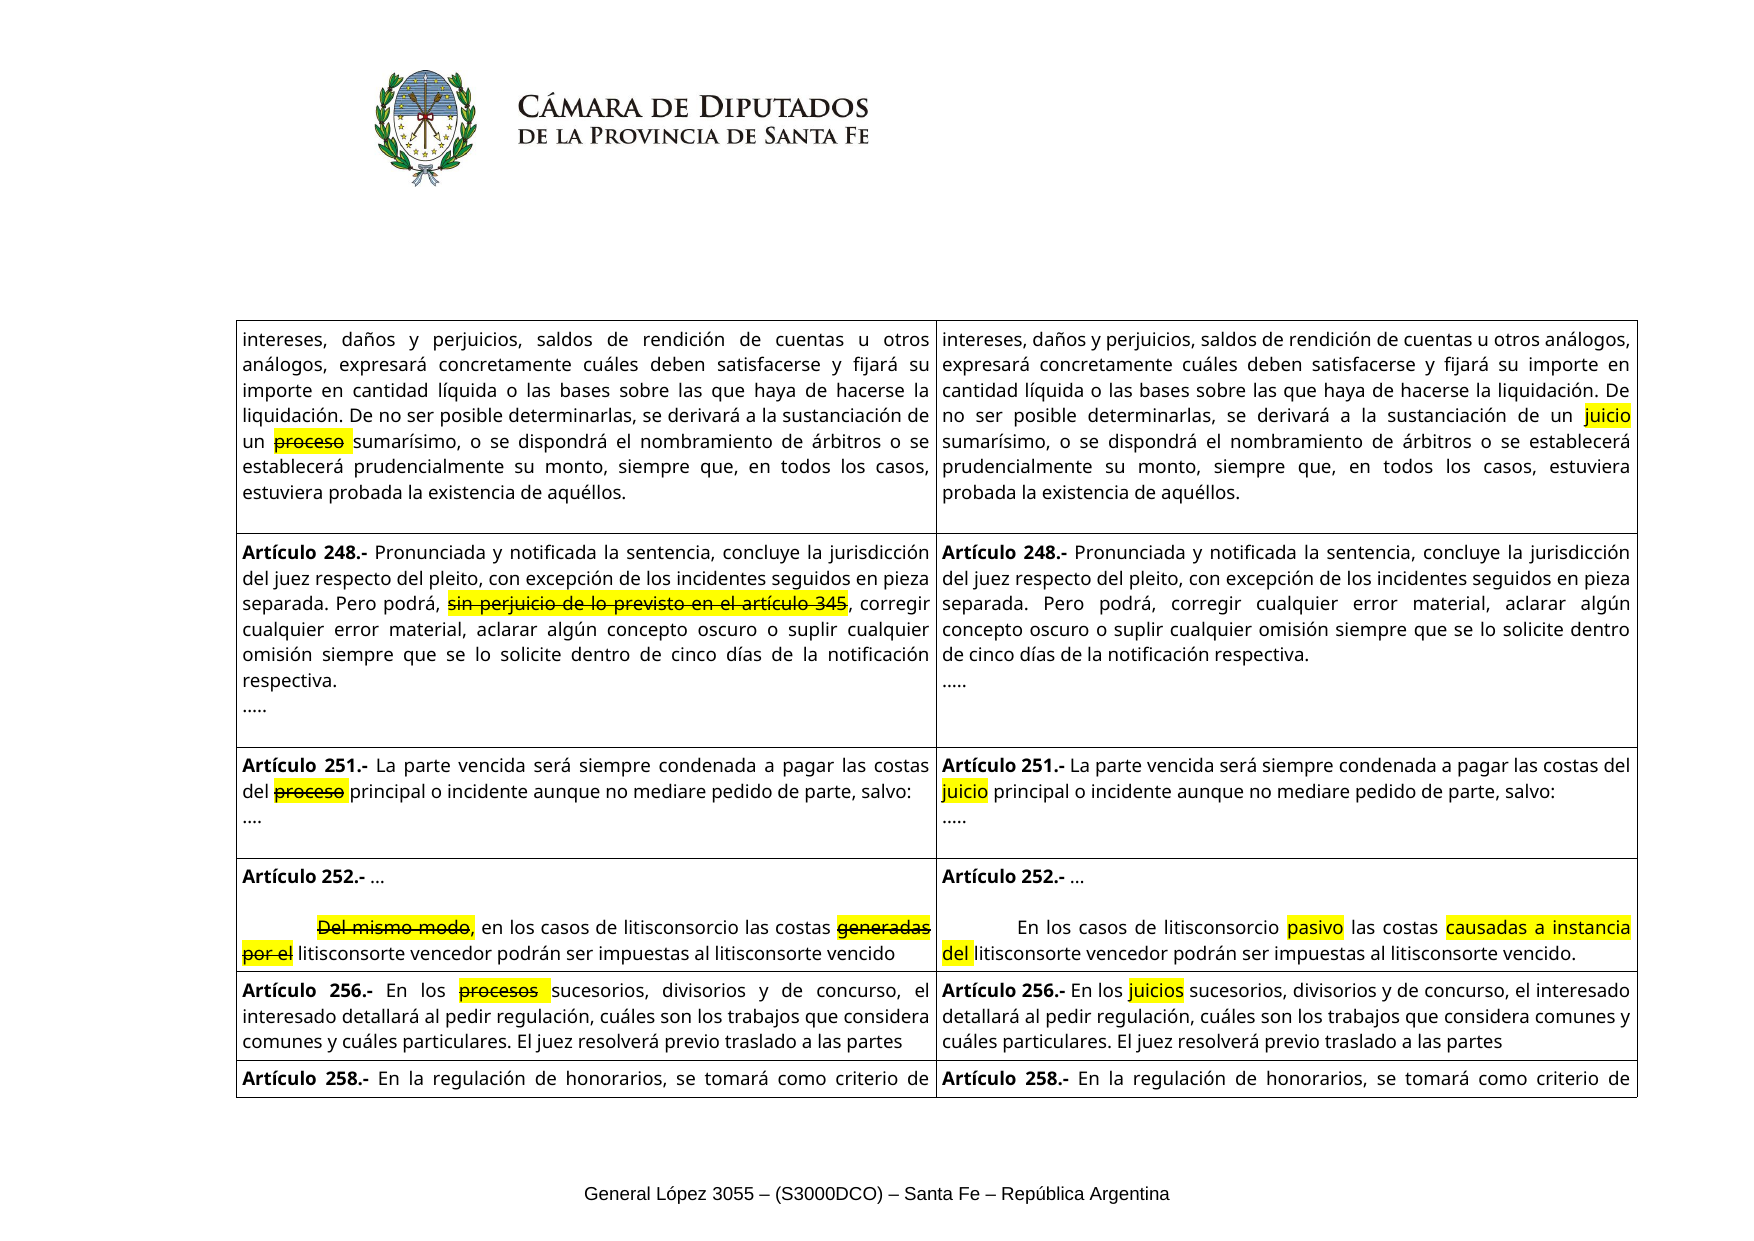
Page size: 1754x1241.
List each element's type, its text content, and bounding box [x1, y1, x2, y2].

table_cell Artículo 252.- … Del mismo modo, en los casos de litisconsorcio las costas generadas por el litisconsorte vencedor podrán ser impuestas al litisconsorte vencido [237, 859, 936, 971]
table_cell intereses, daños y perjuicios, saldos de rendición de cuentas u otros análogos, expresará concretamente cuáles deben satisfacerse y fijará su importe en cantidad líquida o las bases sobre las que haya de hacerse la liquidación. De no ser posible determinarlas, se derivará a la sustanciación de un proceso sumarísimo, o se dispondrá el nombramiento de árbitros o se establecerá prudencialmente su monto, siempre que, en todos los casos, estuviera probada la existencia de aquéllos. [237, 321, 936, 533]
table_cell Artículo 248.- Pronunciada y notificada la sentencia, concluye la jurisdicción del juez respecto del pleito, con excepción de los incidentes seguidos en pieza separada. Pero podrá, corregir cualquier error material, aclarar algún concepto oscuro o suplir cualquier omisión siempre que se lo solicite dentro de cinco días de la notificación respectiva. ….. [937, 534, 1637, 747]
table_cell intereses, daños y perjuicios, saldos de rendición de cuentas u otros análogos, expresará concretamente cuáles deben satisfacerse y fijará su importe en cantidad líquida o las bases sobre las que haya de hacerse la liquidación. De no ser posible determinarlas, se derivará a la sustanciación de un juicio sumarísimo, o se dispondrá el nombramiento de árbitros o se establecerá prudencialmente su monto, siempre que, en todos los casos, estuviera probada la existencia de aquéllos. [937, 321, 1637, 533]
picture [374, 70, 869, 191]
table_cell Artículo 248.- Pronunciada y notificada la sentencia, concluye la jurisdicción del juez respecto del pleito, con excepción de los incidentes seguidos en pieza separada. Pero podrá, sin perjuicio de lo previsto en el artículo 345, corregir cualquier error material, aclarar algún concepto oscuro o suplir cualquier omisión siempre que se lo solicite dentro de cinco días de la notificación respectiva. ….. [237, 534, 936, 747]
table_cell Artículo 252.- … En los casos de litisconsorcio pasivo las costas causadas a instancia del litisconsorte vencedor podrán ser impuestas al litisconsorte vencido. [937, 859, 1637, 971]
table_cell Artículo 258.- En la regulación de honorarios, se tomará como criterio de [237, 1061, 936, 1097]
table_cell Artículo 251.- La parte vencida será siempre condenada a pagar las costas del proceso principal o incidente aunque no mediare pedido de parte, salvo: …. [237, 748, 936, 858]
table_cell Artículo 256.- En los procesos sucesorios, divisorios y de concurso, el interesado detallará al pedir regulación, cuáles son los trabajos que considera comunes y cuáles particulares. El juez resolverá previo traslado a las partes [237, 972, 936, 1060]
table_cell Artículo 256.- En los juicios sucesorios, divisorios y de concurso, el interesado detallará al pedir regulación, cuáles son los trabajos que considera comunes y cuáles particulares. El juez resolverá previo traslado a las partes [937, 972, 1637, 1060]
table_cell Artículo 251.- La parte vencida será siempre condenada a pagar las costas del juicio principal o incidente aunque no mediare pedido de parte, salvo: ….. [937, 748, 1637, 858]
table_cell Artículo 258.- En la regulación de honorarios, se tomará como criterio de [937, 1061, 1637, 1097]
